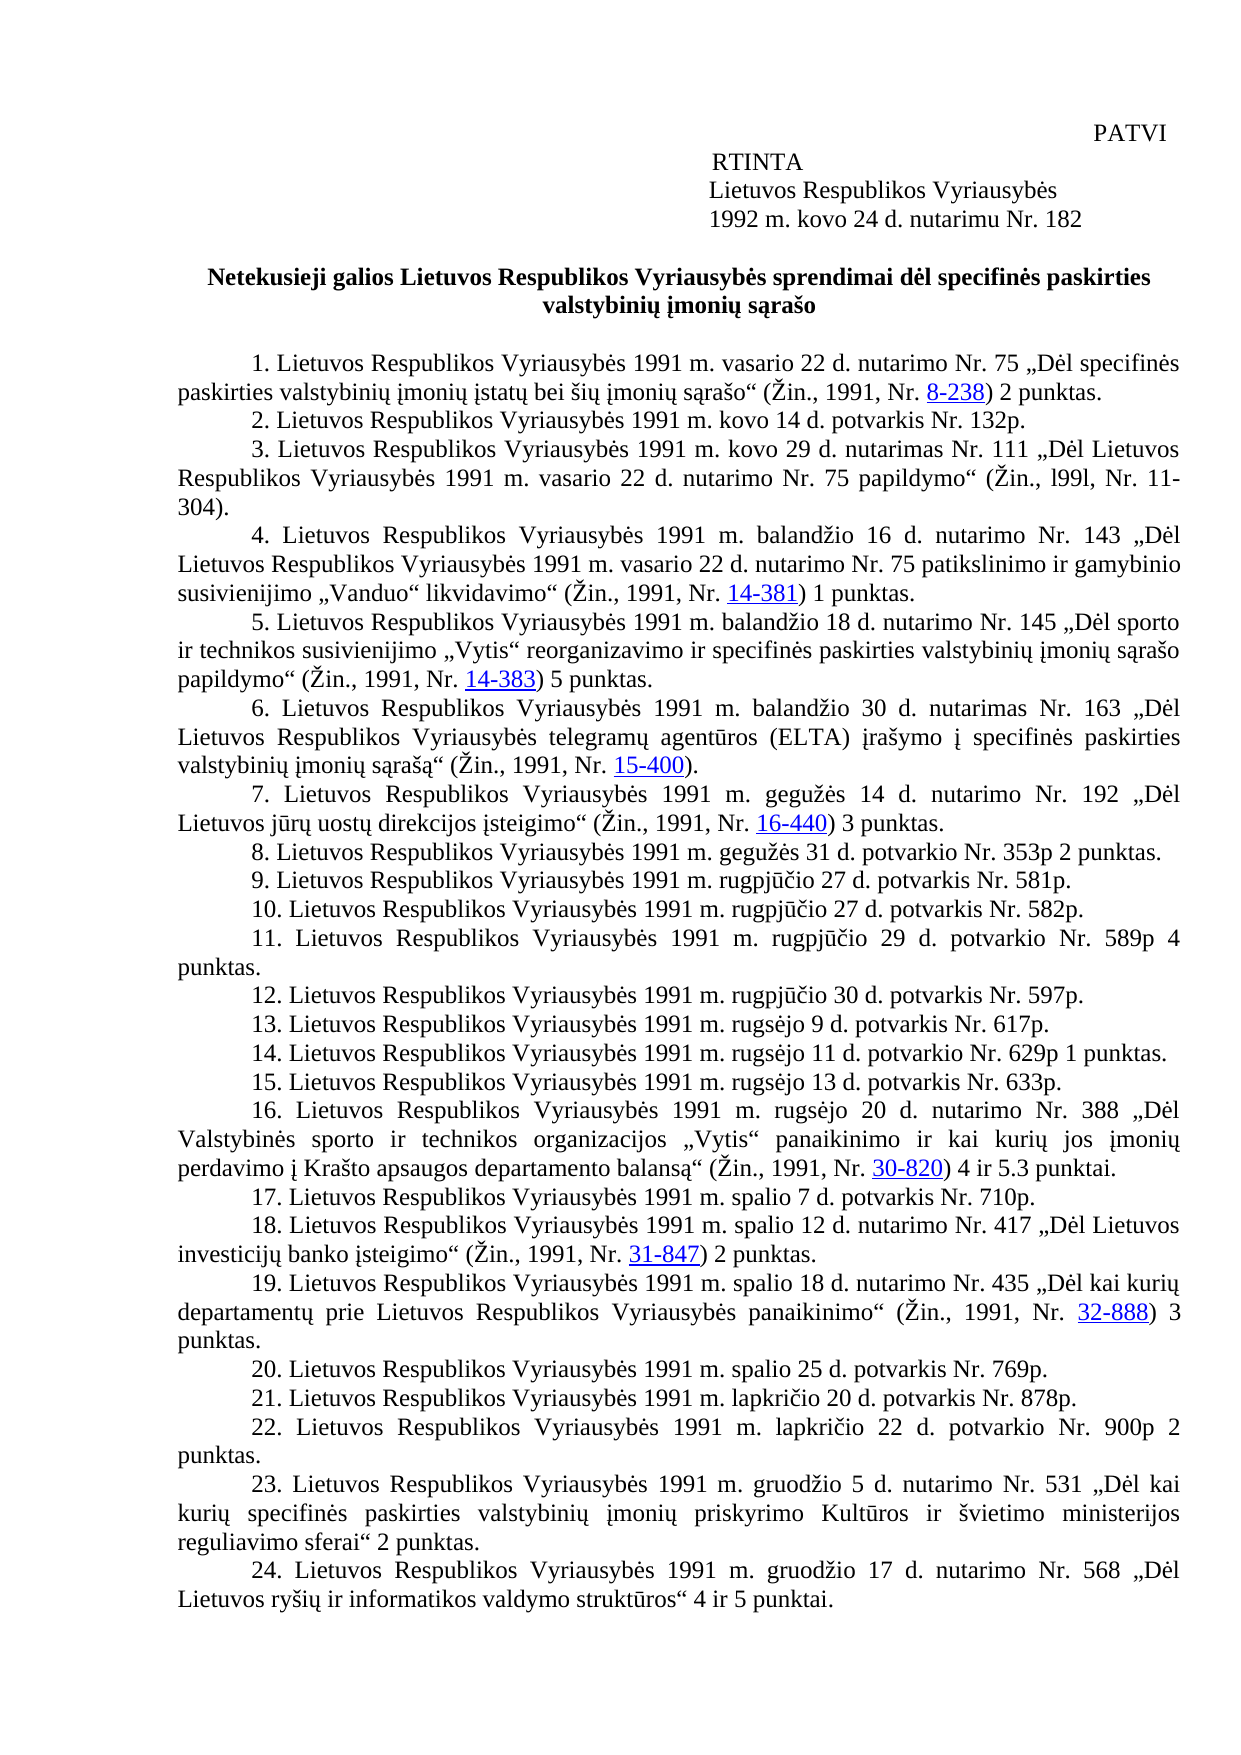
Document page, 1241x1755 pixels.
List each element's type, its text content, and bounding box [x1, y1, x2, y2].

text 24. Lietuvos Respublikos Vyriausybės 1991 m. gruodžio 17 d. nutarimo Nr. 568 „Dėl Lietuvos ryšių ir informatikos valdymo struktūros“ 4 ir 5 punktai. [177, 1556, 1181, 1613]
text 17. Lietuvos Respublikos Vyriausybės 1991 m. spalio 7 d. potvarkis Nr. 710p. [177, 1182, 1181, 1211]
text 1992 m. kovo 24 d. nutarimu Nr. 182 [177, 204, 1181, 233]
text 20. Lietuvos Respublikos Vyriausybės 1991 m. spalio 25 d. potvarkis Nr. 769p. [177, 1354, 1181, 1383]
text 6. Lietuvos Respublikos Vyriausybės 1991 m. balandžio 30 d. nutarimas Nr. 163 „Dėl Lietuvos Respublikos Vyriausybės telegramų agentūros (ELTA) įrašymo į specifinės paskirties valstybinių įmonių sąrašą“ (Žin., 1991, Nr. 15-400). [177, 693, 1181, 779]
text 18. Lietuvos Respublikos Vyriausybės 1991 m. spalio 12 d. nutarimo Nr. 417 „Dėl Lietuvos investicijų banko įsteigimo“ (Žin., 1991, Nr. 31-847) 2 punktas. [177, 1211, 1181, 1268]
text 14. Lietuvos Respublikos Vyriausybės 1991 m. rugsėjo 11 d. potvarkio Nr. 629p 1 punktas. [177, 1038, 1181, 1067]
text 2. Lietuvos Respublikos Vyriausybės 1991 m. kovo 14 d. potvarkis Nr. 132p. [177, 406, 1181, 434]
text 1. Lietuvos Respublikos Vyriausybės 1991 m. vasario 22 d. nutarimo Nr. 75 „Dėl specifinės paskirties valstybinių įmonių įstatų bei šių įmonių sąrašo“ (Žin., 1991, Nr. 8-238) 2 punktas. [177, 348, 1181, 406]
text 4. Lietuvos Respublikos Vyriausybės 1991 m. balandžio 16 d. nutarimo Nr. 143 „Dėl Lietuvos Respublikos Vyriausybės 1991 m. vasario 22 d. nutarimo Nr. 75 patikslinimo ir gamybinio susivienijimo „Vanduo“ likvidavimo“ (Žin., 1991, Nr. 14-381) 1 punktas. [177, 521, 1181, 607]
text 15. Lietuvos Respublikos Vyriausybės 1991 m. rugsėjo 13 d. potvarkis Nr. 633p. [177, 1067, 1181, 1096]
text 16. Lietuvos Respublikos Vyriausybės 1991 m. rugsėjo 20 d. nutarimo Nr. 388 „Dėl Valstybinės sporto ir technikos organizacijos „Vytis“ panaikinimo ir kai kurių jos įmonių perdavimo į Krašto apsaugos departamento balansą“ (Žin., 1991, Nr. 30-820) 4 ir 5.3 punktai. [177, 1096, 1181, 1182]
text 21. Lietuvos Respublikos Vyriausybės 1991 m. lapkričio 20 d. potvarkis Nr. 878p. [177, 1383, 1181, 1412]
text 13. Lietuvos Respublikos Vyriausybės 1991 m. rugsėjo 9 d. potvarkis Nr. 617p. [177, 1009, 1181, 1038]
text 7. Lietuvos Respublikos Vyriausybės 1991 m. gegužės 14 d. nutarimo Nr. 192 „Dėl Lietuvos jūrų uostų direkcijos įsteigimo“ (Žin., 1991, Nr. 16-440) 3 punktas. [177, 779, 1181, 837]
text Netekusieji galios Lietuvos Respublikos Vyriausybės sprendimai dėl specifinės paskirties valstybinių įmonių sąrašo [177, 262, 1181, 319]
text 3. Lietuvos Respublikos Vyriausybės 1991 m. kovo 29 d. nutarimas Nr. 111 „Dėl Lietuvos Respublikos Vyriausybės 1991 m. vasario 22 d. nutarimo Nr. 75 papildymo“ (Žin., l99l, Nr. 11-304). [177, 434, 1181, 521]
text 23. Lietuvos Respublikos Vyriausybės 1991 m. gruodžio 5 d. nutarimo Nr. 531 „Dėl kai kurių specifinės paskirties valstybinių įmonių priskyrimo Kultūros ir švietimo ministerijos reguliavimo sferai“ 2 punktas. [177, 1469, 1181, 1556]
text 22. Lietuvos Respublikos Vyriausybės 1991 m. lapkričio 22 d. potvarkio Nr. 900p 2 punktas. [177, 1412, 1181, 1469]
text 12. Lietuvos Respublikos Vyriausybės 1991 m. rugpjūčio 30 d. potvarkis Nr. 597p. [177, 981, 1181, 1009]
text 11. Lietuvos Respublikos Vyriausybės 1991 m. rugpjūčio 29 d. potvarkio Nr. 589p 4 punktas. [177, 923, 1181, 981]
text 8. Lietuvos Respublikos Vyriausybės 1991 m. gegužės 31 d. potvarkio Nr. 353p 2 punktas. [177, 837, 1181, 866]
text 9. Lietuvos Respublikos Vyriausybės 1991 m. rugpjūčio 27 d. potvarkis Nr. 581p. [177, 866, 1181, 894]
text 19. Lietuvos Respublikos Vyriausybės 1991 m. spalio 18 d. nutarimo Nr. 435 „Dėl kai kurių departamentų prie Lietuvos Respublikos Vyriausybės panaikinimo“ (Žin., 1991, Nr. 32-888) 3 punktas. [177, 1268, 1181, 1354]
text 10. Lietuvos Respublikos Vyriausybės 1991 m. rugpjūčio 27 d. potvarkis Nr. 582p. [177, 894, 1181, 923]
text Lietuvos Respublikos Vyriausybės [177, 176, 1181, 204]
text PATVIRTINTA [712, 118, 1181, 176]
text 5. Lietuvos Respublikos Vyriausybės 1991 m. balandžio 18 d. nutarimo Nr. 145 „Dėl sporto ir technikos susivienijimo „Vytis“ reorganizavimo ir specifinės paskirties valstybinių įmonių sąrašo papildymo“ (Žin., 1991, Nr. 14-383) 5 punktas. [177, 607, 1181, 693]
